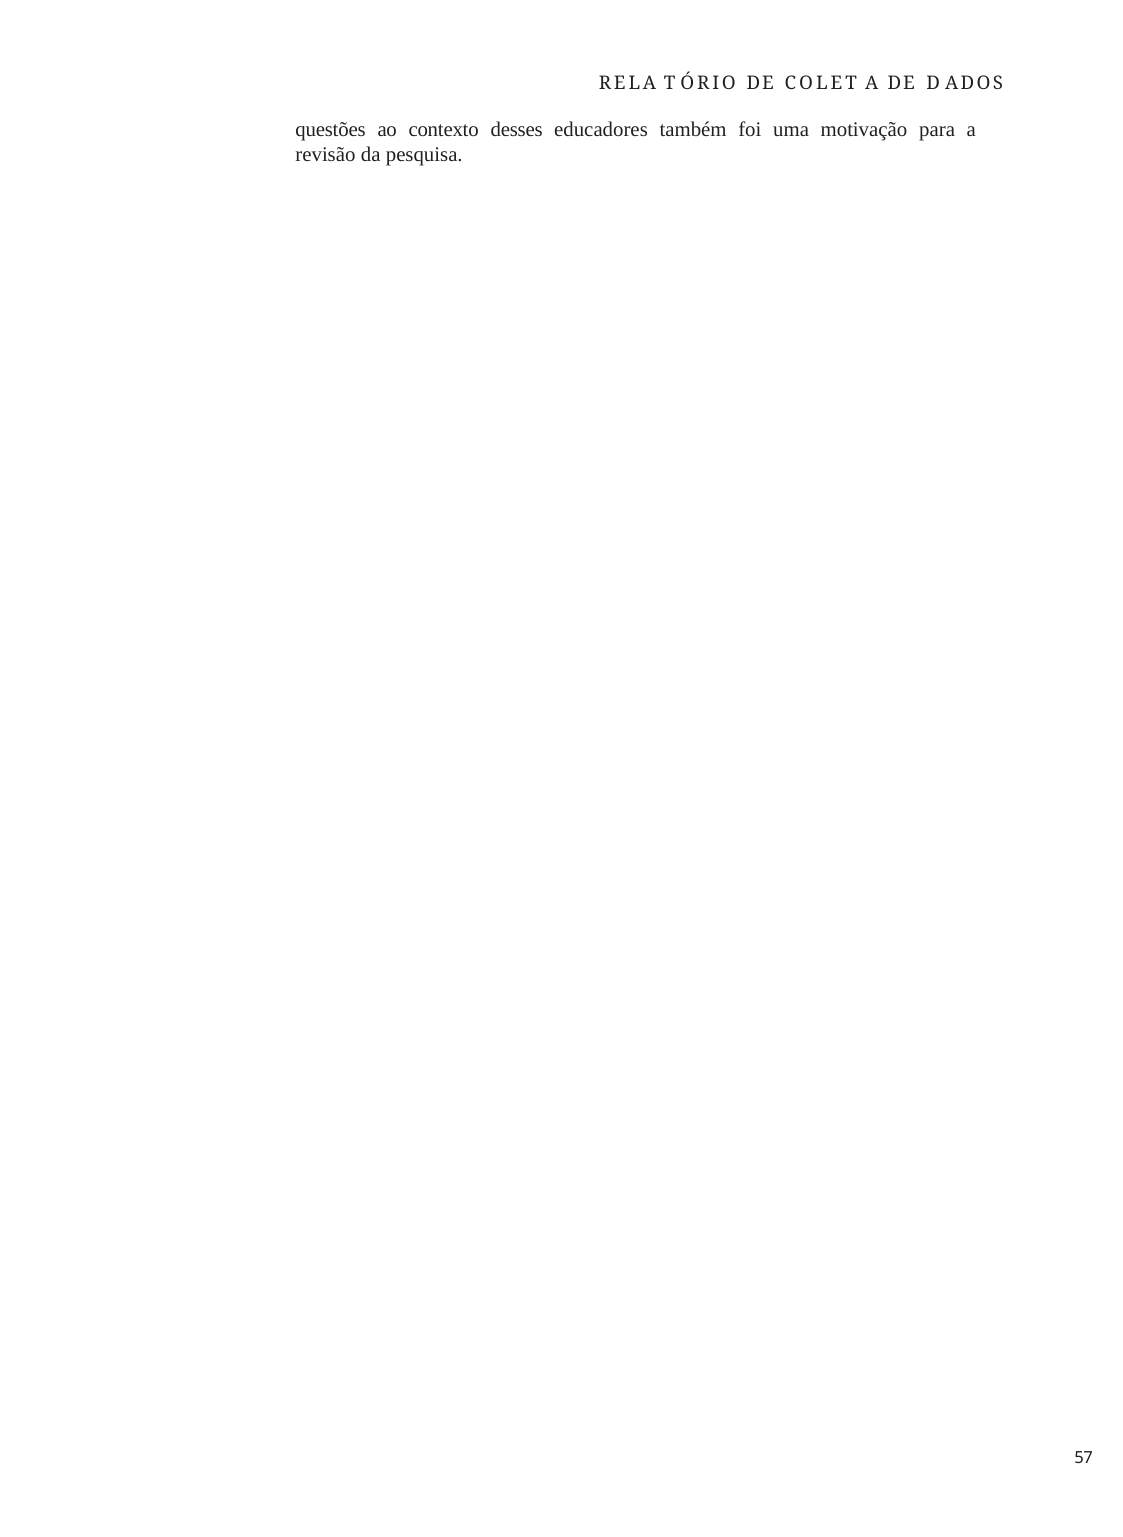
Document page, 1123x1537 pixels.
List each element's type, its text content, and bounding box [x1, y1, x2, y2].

text questões ao contexto desses educadores também foi uma motivação para a revisão da pesquisa. [295, 117, 976, 166]
